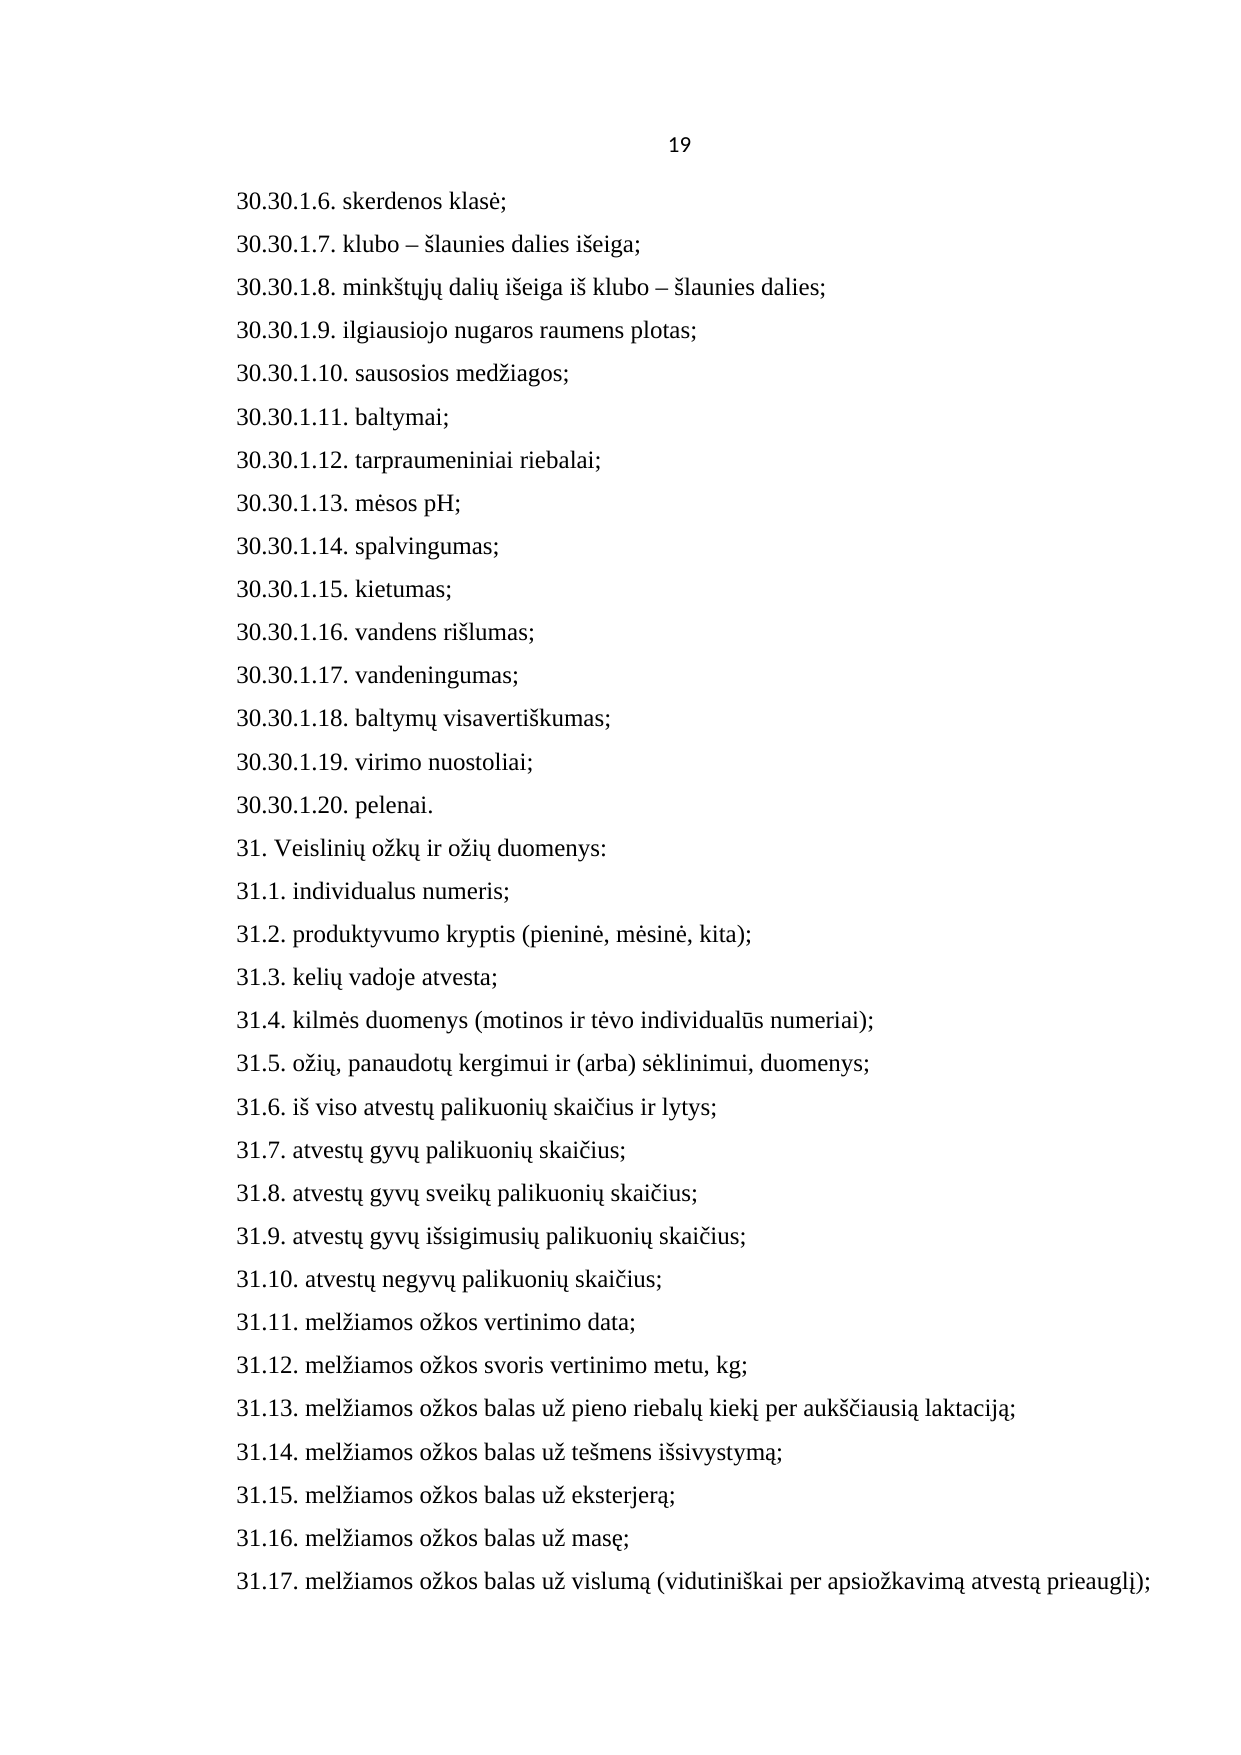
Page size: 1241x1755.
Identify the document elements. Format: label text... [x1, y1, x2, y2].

text 31.7. atvestų gyvų palikuonių skaičius; [177, 1135, 1181, 1163]
text 31.5. ožių, panaudotų kergimui ir (arba) sėklinimui, duomenys; [177, 1048, 1181, 1077]
text 31.14. melžiamos ožkos balas už tešmens išsivystymą; [177, 1437, 1181, 1465]
text 30.30.1.6. skerdenos klasė; [236, 186, 1181, 215]
text 30.30.1.17. vandeningumas; [236, 660, 1181, 689]
text 30.30.1.18. baltymų visavertiškumas; [236, 703, 1181, 732]
text 31.15. melžiamos ožkos balas už eksterjerą; [177, 1480, 1181, 1508]
text 31.16. melžiamos ožkos balas už masę; [177, 1523, 1181, 1552]
text 30.30.1.16. vandens rišlumas; [236, 617, 1181, 646]
text 31.6. iš viso atvestų palikuonių skaičius ir lytys; [177, 1092, 1181, 1120]
text 31.3. kelių vadoje atvesta; [177, 962, 1181, 991]
text 31.1. individualus numeris; [177, 876, 1181, 905]
text 30.30.1.10. sausosios medžiagos; [236, 358, 1181, 387]
text 31.13. melžiamos ožkos balas už pieno riebalų kiekį per aukščiausią laktaciją; [177, 1393, 1181, 1422]
text 31.8. atvestų gyvų sveikų palikuonių skaičius; [177, 1178, 1181, 1207]
text 30.30.1.7. klubo – šlaunies dalies išeiga; [236, 229, 1181, 258]
text 30.30.1.19. virimo nuostoliai; [177, 747, 1181, 775]
text 30.30.1.15. kietumas; [236, 574, 1181, 603]
text 31.4. kilmės duomenys (motinos ir tėvo individualūs numeriai); [177, 1005, 1181, 1034]
text 30.30.1.14. spalvingumas; [236, 531, 1181, 560]
text 31.2. produktyvumo kryptis (pieninė, mėsinė, kita); [177, 919, 1181, 948]
text 30.30.1.9. ilgiausiojo nugaros raumens plotas; [236, 315, 1181, 344]
text 31.11. melžiamos ožkos vertinimo data; [177, 1307, 1181, 1336]
text 31.12. melžiamos ožkos svoris vertinimo metu, kg; [177, 1350, 1181, 1379]
text 31.17. melžiamos ožkos balas už vislumą (vidutiniškai per apsiožkavimą atvestą prieauglį); [177, 1566, 1181, 1595]
text 30.30.1.12. tarpraumeniniai riebalai; [177, 445, 1181, 473]
text 30.30.1.8. minkštųjų dalių išeiga iš klubo – šlaunies dalies; [236, 272, 1181, 301]
text 30.30.1.20. pelenai. [177, 790, 1181, 818]
text 30.30.1.13. mėsos pH; [236, 488, 1181, 517]
text 31.9. atvestų gyvų išsigimusių palikuonių skaičius; [177, 1221, 1181, 1250]
text 30.30.1.11. baltymai; [236, 402, 1181, 430]
text 31.10. atvestų negyvų palikuonių skaičius; [177, 1264, 1181, 1293]
text 31. Veislinių ožkų ir ožių duomenys: [177, 833, 1181, 862]
